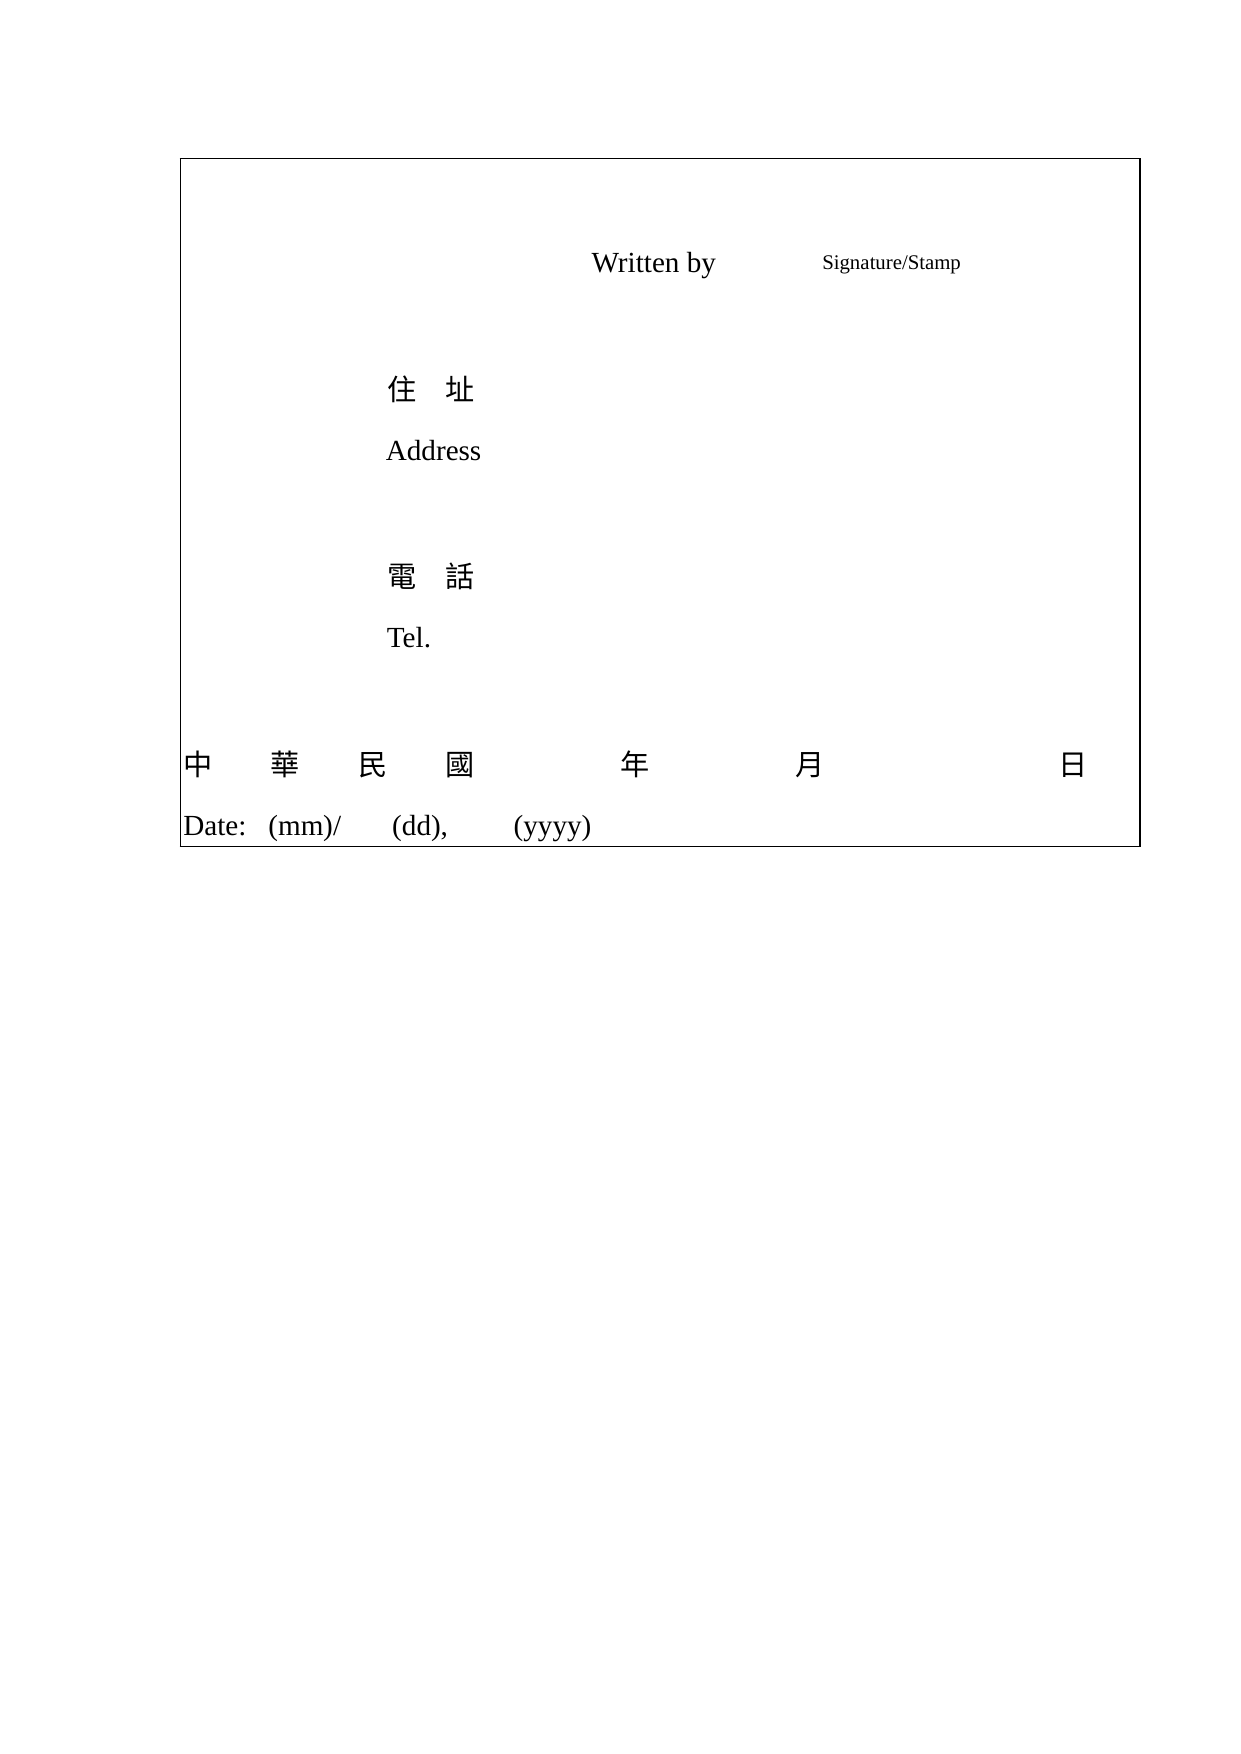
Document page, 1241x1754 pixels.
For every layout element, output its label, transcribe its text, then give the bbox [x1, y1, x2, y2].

table_cell Written by Signature/Stamp 住 址 Address 電 話 Tel. 中 華 民 國 年 月 日 Date: (mm)/ (dd), (yyyy) [181, 159, 1139, 846]
